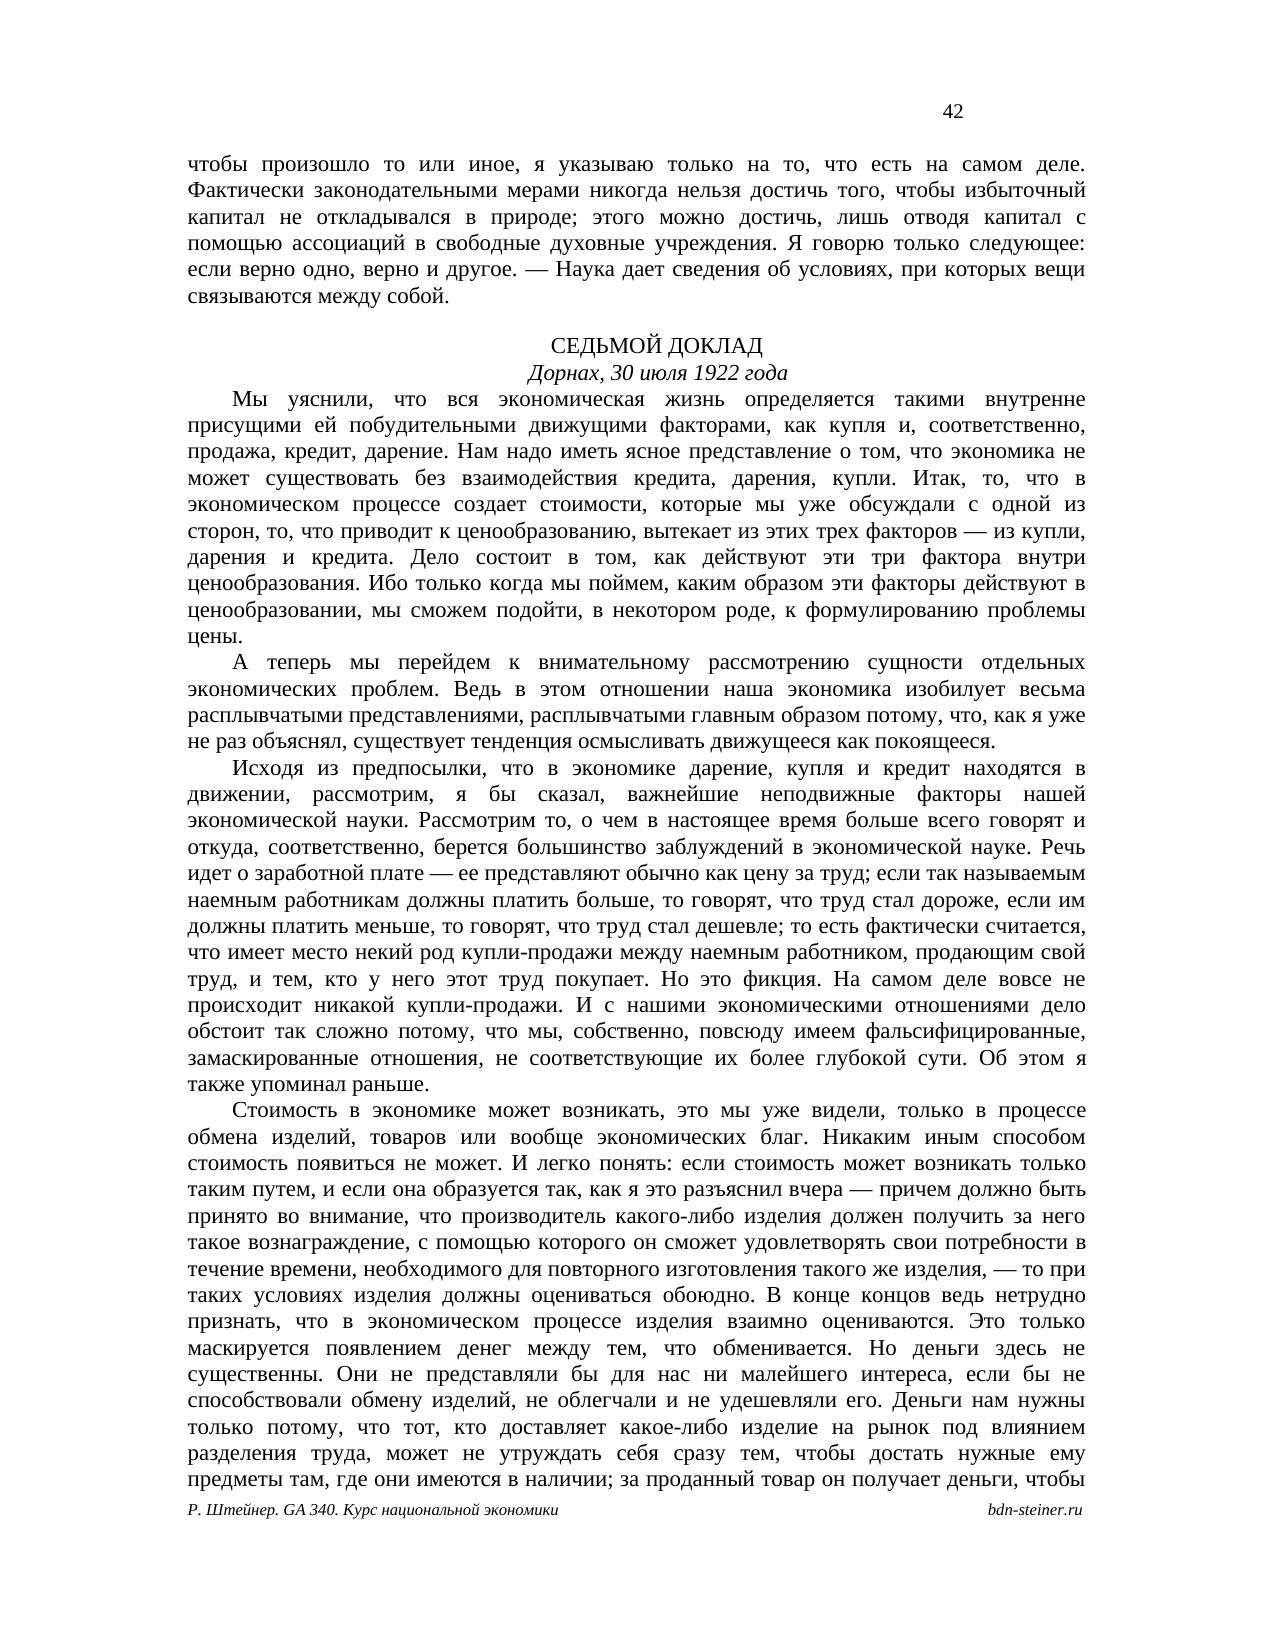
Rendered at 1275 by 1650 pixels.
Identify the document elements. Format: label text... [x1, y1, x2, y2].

text А теперь мы перейдем к внимательному рассмотрению сущности отдельных экономических проблем. Ведь в этом отношении наша экономика изобилует весьма расплывчатыми представлениями, расплывчатыми главным образом потому, что, как я уже не раз объяснял, существует тенденция осмысливать движущееся как покоящееся. [187, 648, 1087, 754]
text Дорнах, 30 июля 1922 года [187, 358, 1087, 385]
text чтобы произошло то или иное, я указываю только на то, что есть на самом деле. Фактически законодательными мерами никогда нельзя достичь того, чтобы избыточный капитал не откладывался в природе; этого можно достичь, лишь отводя капитал с помощью ассоциаций в свободные духовные учреждения. Я говорю только следующее: если верно одно, верно и другое. — Наука дает сведения об условиях, при которых вещи связываются между собой. [187, 150, 1087, 308]
text СЕДЬМОЙ ДОКЛАД [187, 332, 1087, 358]
text Мы уяснили, что вся экономическая жизнь определяется такими внутренне присущими ей побудительными движущими факторами, как купля и, соответственно, продажа, кредит, дарение. Нам надо иметь ясное представление о том, что экономика не может существовать без взаимодействия кредита, дарения, купли. Итак, то, что в экономическом процессе создает стоимости, которые мы уже обсуждали с одной из сторон, то, что приводит к ценообразованию, вытекает из этих трех факторов — из купли, дарения и кредита. Дело состоит в том, как действуют эти три фактора внутри ценообразования. Ибо только когда мы поймем, каким образом эти факторы действуют в ценообразовании, мы сможем подойти, в некотором роде, к формулированию проблемы цены. [187, 385, 1087, 648]
text Стоимость в экономике может возникать, это мы уже видели, только в процессе обмена изделий, товаров или вообще экономических благ. Никаким иным способом стоимость появиться не может. И легко понять: если стоимость может возникать только таким путем, и если она образуется так, как я это разъяснил вчера — причем должно быть принято во внимание, что производитель какого-либо изделия должен получить за него такое вознаграждение, с помощью которого он сможет удовлетворять свои потребности в течение времени, необходимого для повторного изготовления такого же изделия, — то при таких условиях изделия должны оцениваться обоюдно. В конце концов ведь нетрудно признать, что в экономическом процессе изделия взаимно оцениваются. Это только маскируется появлением денег между тем, что обменивается. Но деньги здесь не существенны. Они не представляли бы для нас ни малейшего интереса, если бы не способствовали обмену изделий, не облегчали и не удешевляли его. Деньги нам нужны только потому, что тот, кто доставляет какое-либо изделие на рынок под влиянием разделения труда, может не утруждать себя сразу тем, чтобы достать нужные ему предметы там, где они имеются в наличии; за проданный товар он получает деньги, чтобы [187, 1096, 1087, 1492]
text Исходя из предпосылки, что в экономике дарение, купля и кредит находятся в движении, рассмотрим, я бы сказал, важнейшие неподвижные факторы нашей экономической науки. Рассмотрим то, о чем в настоящее время больше всего говорят и откуда, соответственно, берется большинство заблуждений в экономической науке. Речь идет о заработной плате — ее представляют обычно как цену за труд; если так называемым наемным работникам должны платить больше, то говорят, что труд стал дороже, если им должны платить меньше, то говорят, что труд стал дешевле; то есть фактически считается, что имеет место некий род купли-продажи между наемным работником, продающим свой труд, и тем, кто у него этот труд покупает. Но это фикция. На самом деле вовсе не происходит никакой купли-продажи. И с нашими экономическими отношениями дело обстоит так сложно потому, что мы, собственно, повсюду имеем фальсифицированные, замаскированные отношения, не соответствующие их более глубокой сути. Об этом я также упоминал раньше. [187, 754, 1087, 1096]
